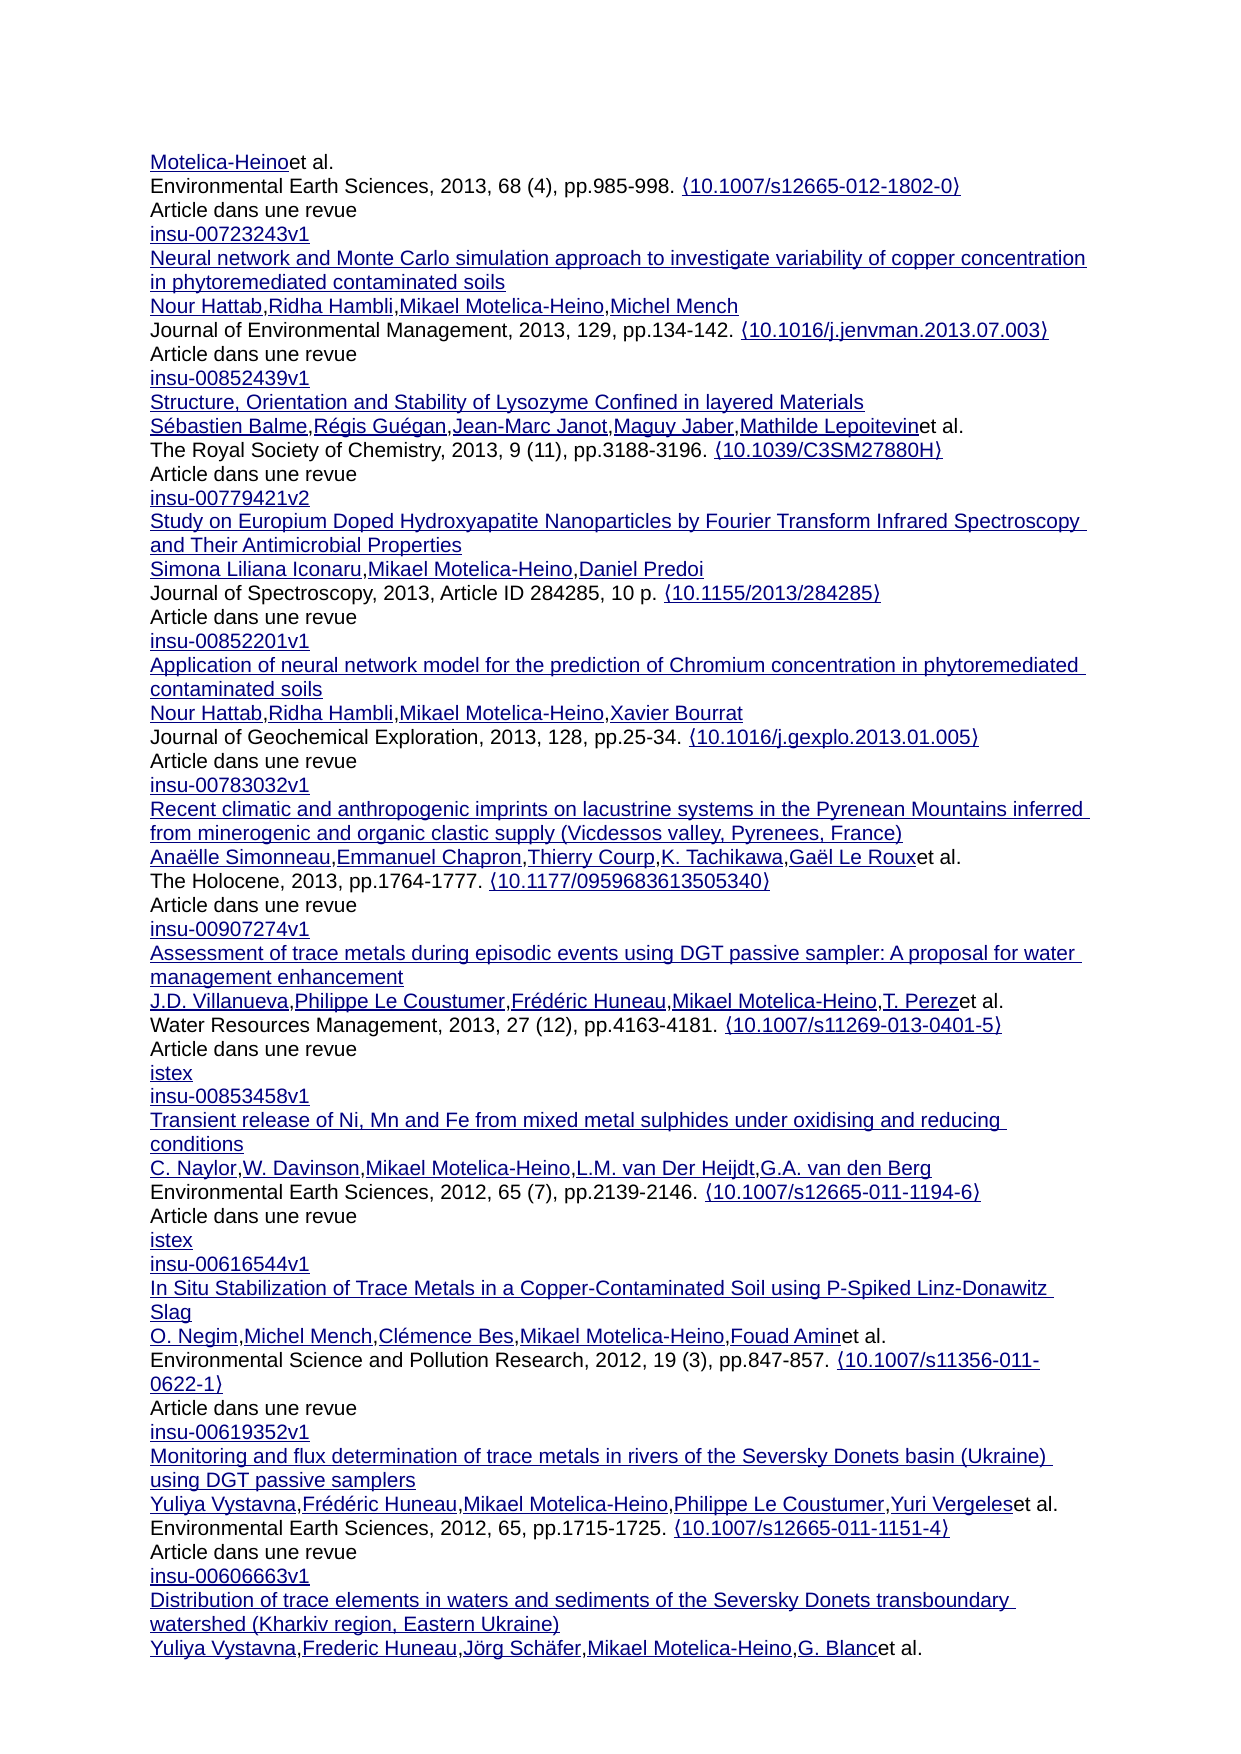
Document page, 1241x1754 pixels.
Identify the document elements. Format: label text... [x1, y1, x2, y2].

table_cell Assessment of trace metals during episodic events using DGT passive sampler: A proposal for water management enhancement J.D. Villanueva,Philippe Le Coustumer,Frédéric Huneau,Mikael Motelica-Heino,T. Perezet al. Water Resources Management, 2013, 27 (12), pp.4163-4181. ⟨10.1007/s11269-013-0401-5⟩ Article dans une revue istex insu-00853458v1 [150, 941, 1090, 1108]
table_cell Neural network and Monte Carlo simulation approach to investigate variability of copper concentration in phytoremediated contaminated soils Nour Hattab,Ridha Hambli,Mikael Motelica-Heino,Michel Mench Journal of Environmental Management, 2013, 129, pp.134-142. ⟨10.1016/j.jenvman.2013.07.003⟩ Article dans une revue insu-00852439v1 [150, 246, 1090, 389]
table_cell Structure, Orientation and Stability of Lysozyme Confined in layered Materials Sébastien Balme,Régis Guégan,Jean-Marc Janot,Maguy Jaber,Mathilde Lepoitevinet al. The Royal Society of Chemistry, 2013, 9 (11), pp.3188-3196. ⟨10.1039/C3SM27880H⟩ Article dans une revue insu-00779421v2 [150, 390, 1090, 509]
table_cell Recent climatic and anthropogenic imprints on lacustrine systems in the Pyrenean Mountains inferred [150, 797, 1090, 818]
table_cell Distribution of trace elements in waters and sediments of the Seversky Donets transboundary watershed (Kharkiv region, Eastern Ukraine) Yuliya Vystavna,Frederic Huneau,Jörg Schäfer,Mikael Motelica-Heino,G. Blancet al. [150, 1588, 1090, 1659]
table_cell Application of neural network model for the prediction of Chromium concentration in phytoremediated contaminated soils Nour Hattab,Ridha Hambli,Mikael Motelica-Heino,Xavier Bourrat Journal of Geochemical Exploration, 2013, 128, pp.25-34. ⟨10.1016/j.gexplo.2013.01.005⟩ Article dans une revue insu-00783032v1 [150, 653, 1090, 797]
table_cell Transient release of Ni, Mn and Fe from mixed metal sulphides under oxidising and reducing conditions C. Naylor,W. Davinson,Mikael Motelica-Heino,L.M. van Der Heijdt,G.A. van den Berg Environmental Earth Sciences, 2012, 65 (7), pp.2139-2146. ⟨10.1007/s12665-011-1194-6⟩ Article dans une revue istex insu-00616544v1 [150, 1108, 1090, 1276]
table_cell Monitoring and flux determination of trace metals in rivers of the Seversky Donets basin (Ukraine) using DGT passive samplers Yuliya Vystavna,Frédéric Huneau,Mikael Motelica-Heino,Philippe Le Coustumer,Yuri Vergeleset al. Environmental Earth Sciences, 2012, 65, pp.1715-1725. ⟨10.1007/s12665-011-1151-4⟩ Article dans une revue insu-00606663v1 [150, 1444, 1090, 1587]
table_cell Study on Europium Doped Hydroxyapatite Nanoparticles by Fourier Transform Infrared Spectroscopy and Their Antimicrobial Properties Simona Liliana Iconaru,Mikael Motelica-Heino,Daniel Predoi Journal of Spectroscopy, 2013, Article ID 284285, 10 p. ⟨10.1155/2013/284285⟩ Article dans une revue insu-00852201v1 [150, 509, 1090, 653]
table_cell Water reservoirs, irrigation and sedimentation in Central Asia: a first-cut assessment for Uzbekistan Shavkat Rakhmatullaev,Frédéric Huneau,Hélène Celle-Jeanton,Philippe Le Coustumer,Mikael Motelica-Heinoet al. Environmental Earth Sciences, 2013, 68 (4), pp.985-998. ⟨10.1007/s12665-012-1802-0⟩ Article dans une revue insu-00723243v1 [150, 150, 1090, 246]
table_cell from minerogenic and organic clastic supply (Vicdessos valley, Pyrenees, France) Anaëlle Simonneau,Emmanuel Chapron,Thierry Courp,K. Tachikawa,Gaël Le Rouxet al. The Holocene, 2013, pp.1764-1777. ⟨10.1177/0959683613505340⟩ Article dans une revue insu-00907274v1 [150, 819, 1090, 941]
table_cell In Situ Stabilization of Trace Metals in a Copper-Contaminated Soil using P-Spiked Linz-Donawitz Slag O. Negim,Michel Mench,Clémence Bes,Mikael Motelica-Heino,Fouad Aminet al. Environmental Science and Pollution Research, 2012, 19 (3), pp.847-857. ⟨10.1007/s11356-011-0622-1⟩ Article dans une revue insu-00619352v1 [150, 1276, 1090, 1444]
